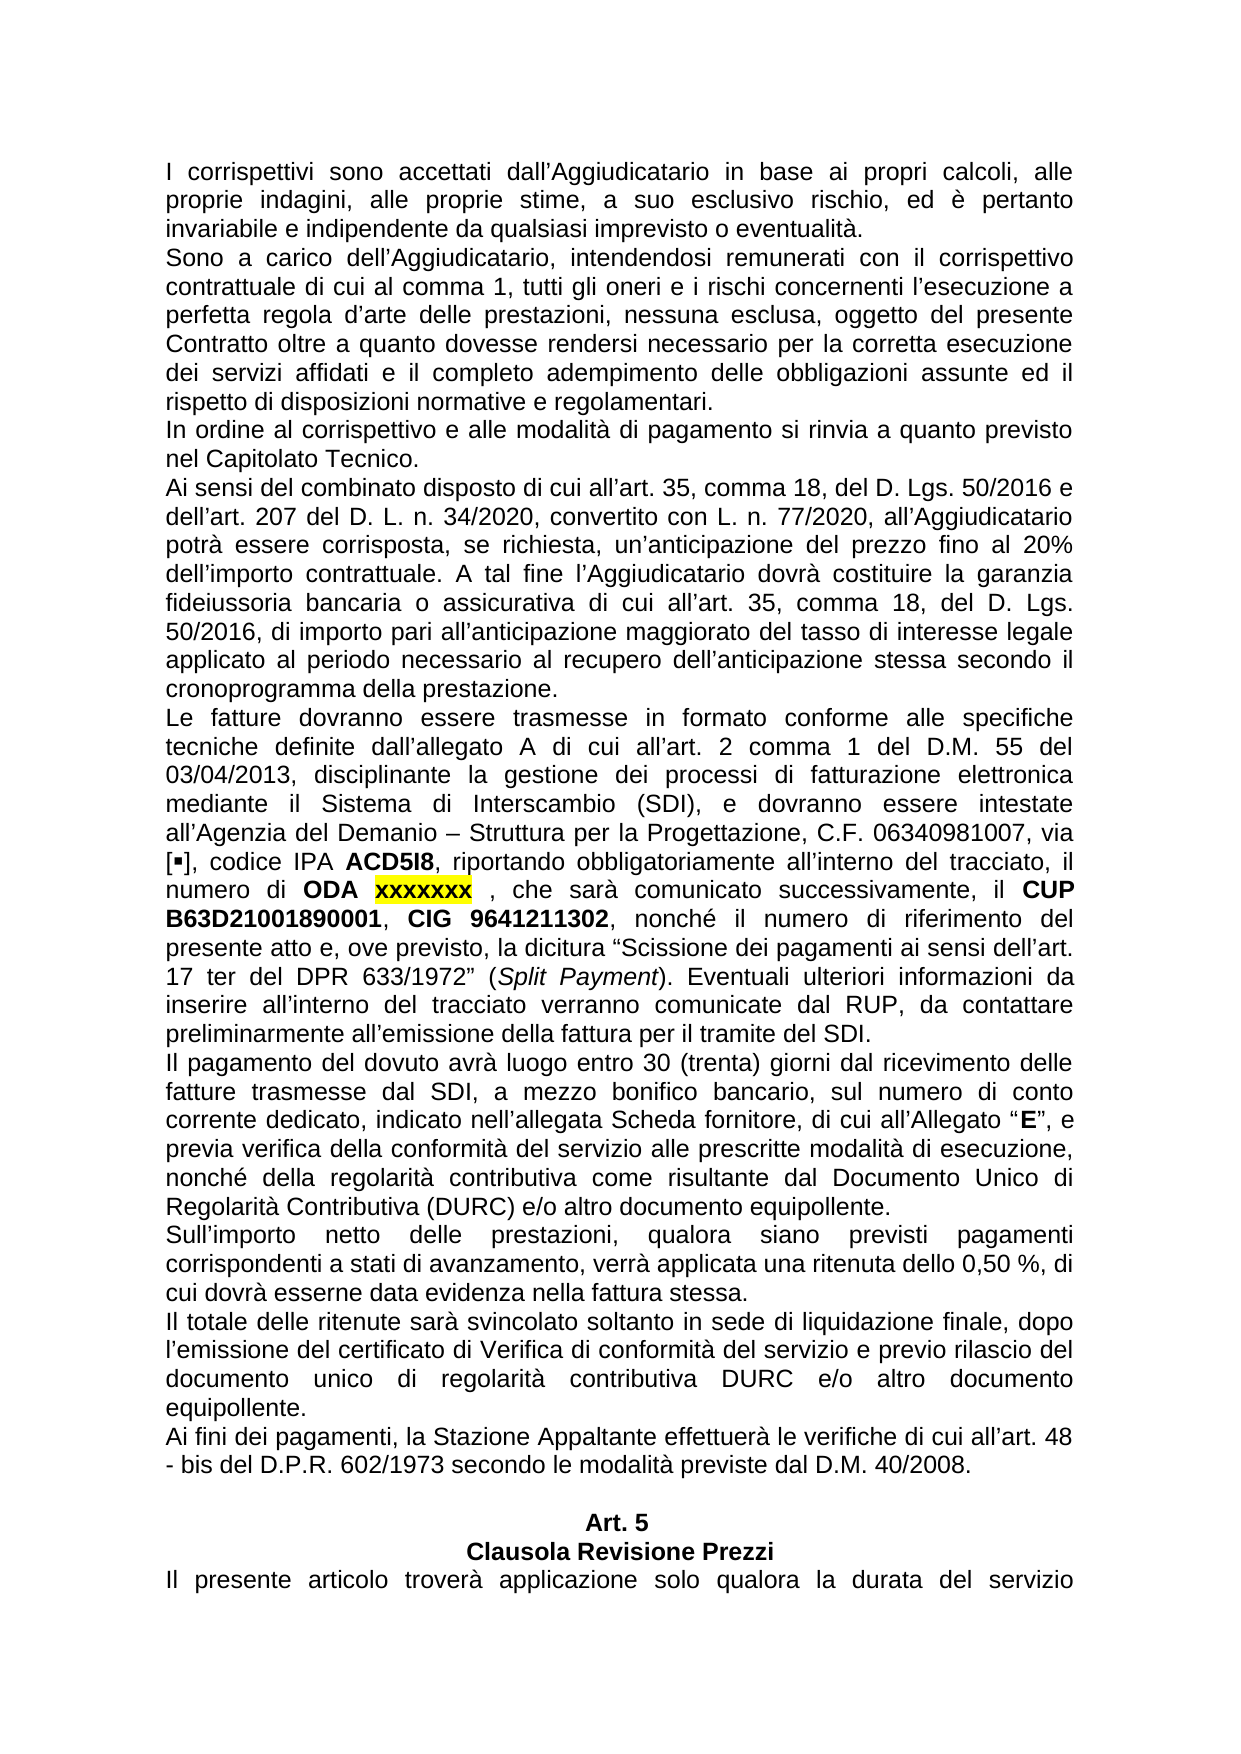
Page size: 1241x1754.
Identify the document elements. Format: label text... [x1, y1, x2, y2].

text In ordine al corrispettivo e alle modalità di pagamento si rinvia a quanto previsto nel Capitolato Tecnico. [165, 415, 1075, 473]
subtitle Art. 5 [165, 1508, 1075, 1537]
text Il presente articolo troverà applicazione solo qualora la durata del servizio [165, 1565, 1075, 1594]
text Il pagamento del dovuto avrà luogo entro 30 (trenta) giorni dal ricevimento delle fatture trasmesse dal SDI, a mezzo bonifico bancario, sul numero di conto corrente dedicato, indicato nell’allegata Scheda fornitore, di cui all’Allegato “E”, e previa verifica della conformità del servizio alle prescritte modalità di esecuzione, nonché della regolarità contributiva come risultante dal Documento Unico di Regolarità Contributiva (DURC) e/o altro documento equipollente. [165, 1048, 1075, 1220]
text I corrispettivi sono accettati dall’Aggiudicatario in base ai propri calcoli, alle proprie indagini, alle proprie stime, a suo esclusivo rischio, ed è pertanto invariabile e indipendente da qualsiasi imprevisto o eventualità. [165, 157, 1075, 243]
text Le fatture dovranno essere trasmesse in formato conforme alle specifiche tecniche definite dall’allegato A di cui all’art. 2 comma 1 del D.M. 55 del 03/04/2013, disciplinante la gestione dei processi di fatturazione elettronica mediante il Sistema di Interscambio (SDI), e dovranno essere intestate all’Agenzia del Demanio – Struttura per la Progettazione, C.F. 06340981007, via [], codice IPA ACD5I8, riportando obbligatoriamente all’interno del tracciato, il numero di ODA xxxxxxx , che sarà comunicato successivamente, il CUP B63D21001890001, CIG 9641211302, nonché il numero di riferimento del presente atto e, ove previsto, la dicitura “Scissione dei pagamenti ai sensi dell’art. 17 ter del DPR 633/1972” (Split Payment). Eventuali ulteriori informazioni da inserire all’interno del tracciato verranno comunicate dal RUP, da contattare preliminarmente all’emissione della fattura per il tramite del SDI. [165, 703, 1075, 1048]
text Il totale delle ritenute sarà svincolato soltanto in sede di liquidazione finale, dopo l’emissione del certificato di Verifica di conformità del servizio e previo rilascio del documento unico di regolarità contributiva DURC e/o altro documento equipollente. [165, 1307, 1075, 1422]
subtitle Clausola Revisione Prezzi [165, 1537, 1075, 1565]
text Sull’importo netto delle prestazioni, qualora siano previsti pagamenti corrispondenti a stati di avanzamento, verrà applicata una ritenuta dello 0,50 %, di cui dovrà esserne data evidenza nella fattura stessa. [165, 1220, 1075, 1307]
text Ai sensi del combinato disposto di cui all’art. 35, comma 18, del D. Lgs. 50/2016 e dell’art. 207 del D. L. n. 34/2020, convertito con L. n. 77/2020, all’Aggiudicatario potrà essere corrisposta, se richiesta, un’anticipazione del prezzo fino al 20% dell’importo contrattuale. A tal fine l’Aggiudicatario dovrà costituire la garanzia fideiussoria bancaria o assicurativa di cui all’art. 35, comma 18, del D. Lgs. 50/2016, di importo pari all’anticipazione maggiorato del tasso di interesse legale applicato al periodo necessario al recupero dell’anticipazione stessa secondo il cronoprogramma della prestazione. [165, 473, 1075, 703]
text Sono a carico dell’Aggiudicatario, intendendosi remunerati con il corrispettivo contrattuale di cui al comma 1, tutti gli oneri e i rischi concernenti l’esecuzione a perfetta regola d’arte delle prestazioni, nessuna esclusa, oggetto del presente Contratto oltre a quanto dovesse rendersi necessario per la corretta esecuzione dei servizi affidati e il completo adempimento delle obbligazioni assunte ed il rispetto di disposizioni normative e regolamentari. [165, 243, 1075, 415]
text Ai fini dei pagamenti, la Stazione Appaltante effettuerà le verifiche di cui all’art. 48 - bis del D.P.R. 602/1973 secondo le modalità previste dal D.M. 40/2008. [165, 1422, 1075, 1479]
